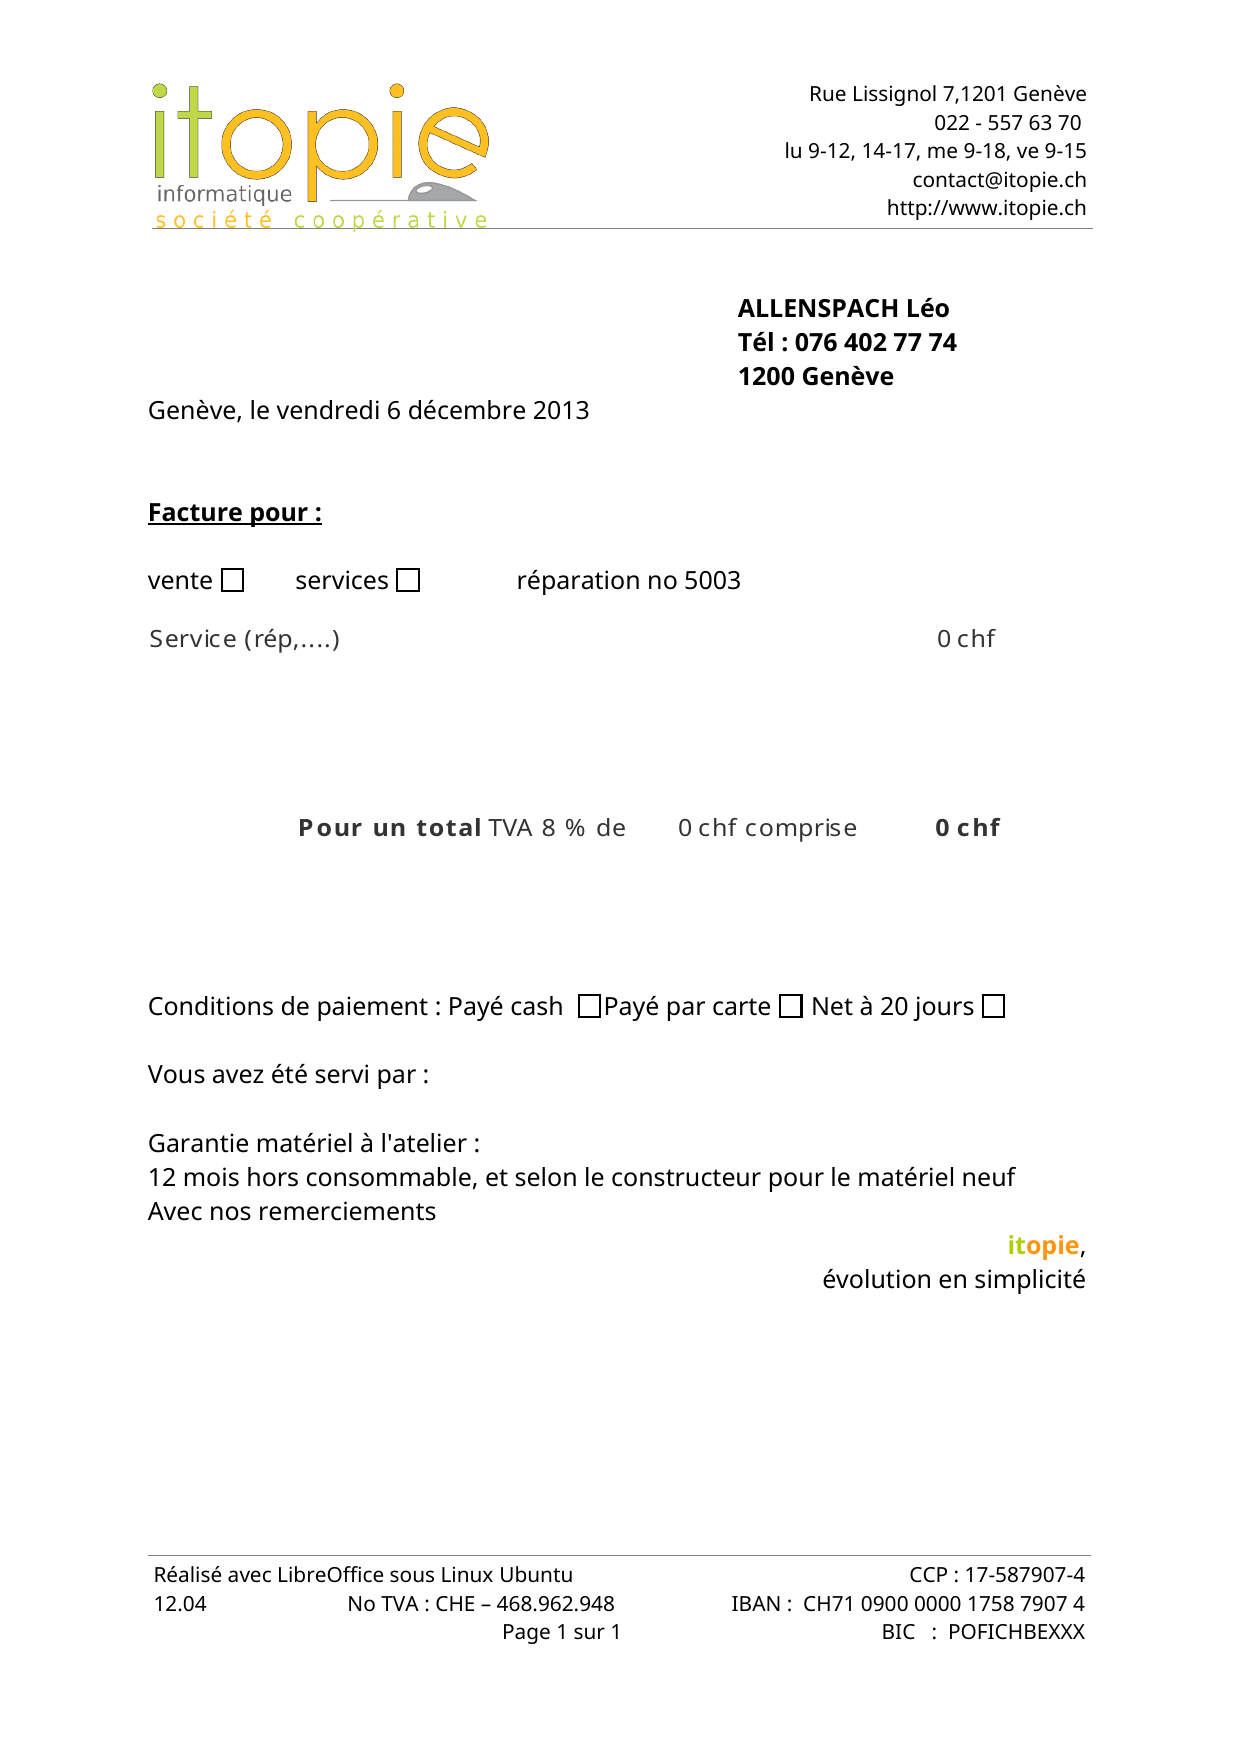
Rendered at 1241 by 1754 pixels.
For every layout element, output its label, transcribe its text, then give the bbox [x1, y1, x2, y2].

text vente services réparation no 5003 [148, 563, 1093, 597]
text Tél : 076 402 77 74 [148, 324, 1093, 358]
picture [138, 72, 500, 244]
text Vous avez été servi par : [148, 1057, 1093, 1091]
text Conditions de paiement : Payé cash Payé par carte Net à 20 jours [148, 989, 1093, 1023]
text évolution en simplicité [148, 1262, 1093, 1296]
text Genève, le vendredi 6 décembre 2013 [148, 392, 1093, 427]
text 12 mois hors consommable, et selon le constructeur pour le matériel neuf [148, 1159, 1093, 1193]
text 1200 Genève [148, 358, 1093, 392]
text Facture pour : [148, 495, 1093, 529]
text Avec nos remerciements [148, 1193, 1093, 1227]
text ALLENSPACH Léo [148, 290, 1093, 324]
text itopie, [148, 1227, 1093, 1262]
text Garantie matériel à l'atelier : [148, 1125, 1093, 1159]
